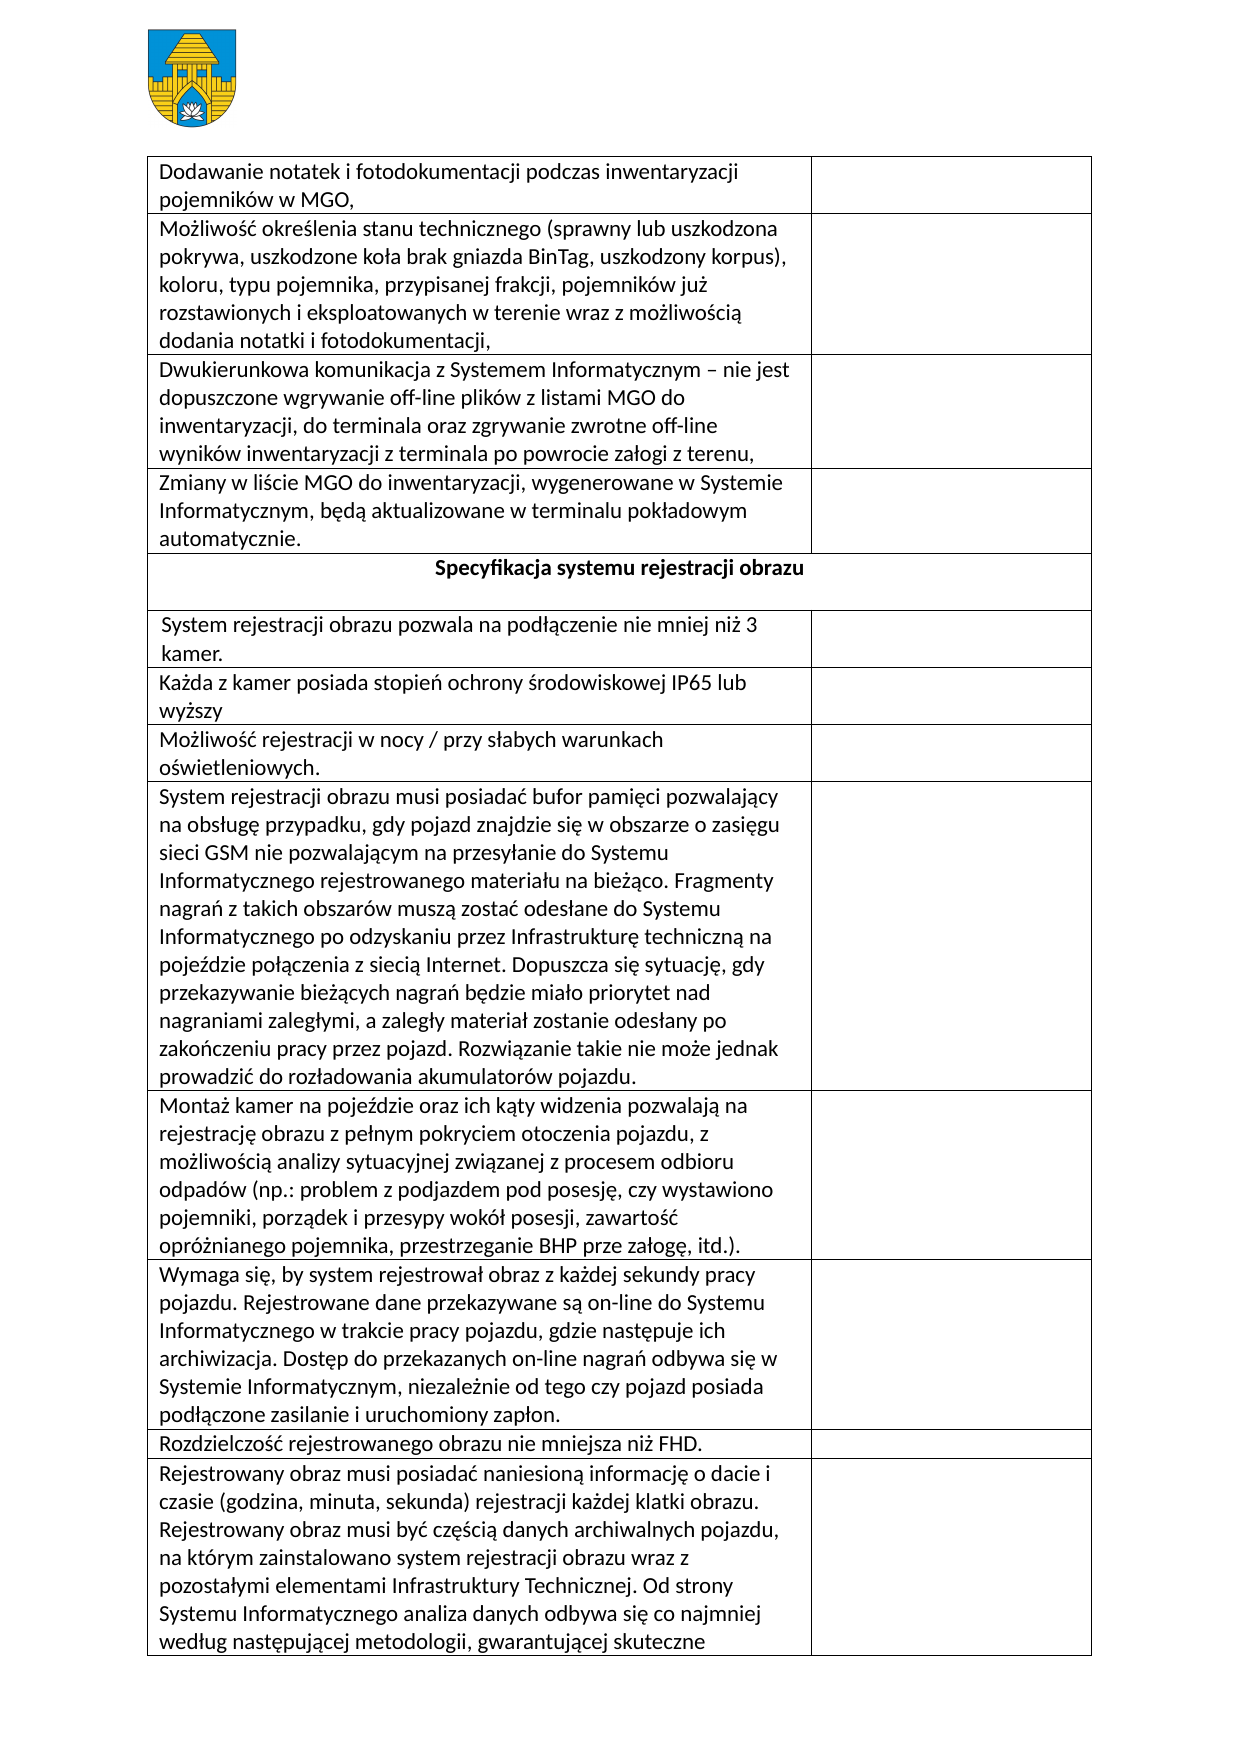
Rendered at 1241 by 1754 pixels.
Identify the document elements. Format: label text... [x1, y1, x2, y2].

table_cell System rejestracji obrazu musi posiadać bufor pamięci pozwalający na obsługę przypadku, gdy pojazd znajdzie się w obszarze o zasięgu sieci GSM nie pozwalającym na przesyłanie do Systemu Informatycznego rejestrowanego materiału na bieżąco. Fragmenty nagrań z takich obszarów muszą zostać odesłane do Systemu Informatycznego po odzyskaniu przez Infrastrukturę techniczną na pojeździe połączenia z siecią Internet. Dopuszcza się sytuację, gdy przekazywanie bieżących nagrań będzie miało priorytet nad nagraniami zaległymi, a zaległy materiał zostanie odesłany po zakończeniu pracy przez pojazd. Rozwiązanie takie nie może jednak prowadzić do rozładowania akumulatorów pojazdu. [148, 782, 811, 1090]
table_cell [812, 1091, 1091, 1259]
table_cell Dwukierunkowa komunikacja z Systemem Informatycznym – nie jest dopuszczone wgrywanie off-line plików z listami MGO do inwentaryzacji, do terminala oraz zgrywanie zwrotne off-line wyników inwentaryzacji z terminala po powrocie załogi z terenu, [148, 355, 811, 467]
table_cell Specyfikacja systemu rejestracji obrazu [148, 554, 1091, 609]
table_cell Możliwość rejestracji w nocy / przy słabych warunkach oświetleniowych. [148, 725, 811, 781]
table_cell Każda z kamer posiada stopień ochrony środowiskowej IP65 lub wyższy [148, 668, 811, 724]
table_cell [812, 157, 1091, 213]
table_cell [812, 725, 1091, 781]
table_cell Zmiany w liście MGO do inwentaryzacji, wygenerowane w Systemie Informatycznym, będą aktualizowane w terminalu pokładowym automatycznie. [148, 469, 811, 552]
table_cell [812, 1260, 1091, 1428]
table_cell [812, 668, 1091, 724]
table_cell Rejestrowany obraz musi posiadać naniesioną informację o dacie i czasie (godzina, minuta, sekunda) rejestracji każdej klatki obrazu. Rejestrowany obraz musi być częścią danych archiwalnych pojazdu, na którym zainstalowano system rejestracji obrazu wraz z pozostałymi elementami Infrastruktury Technicznej. Od strony Systemu Informatycznego analiza danych odbywa się co najmniej według następującej metodologii, gwarantującej skuteczne [148, 1459, 811, 1655]
table_cell [812, 1430, 1091, 1458]
table_cell [812, 469, 1091, 552]
table_cell [812, 611, 1091, 667]
table_cell System rejestracji obrazu pozwala na podłączenie nie mniej niż 3 kamer. [148, 611, 811, 667]
table_cell Rozdzielczość rejestrowanego obrazu nie mniejsza niż FHD. [148, 1430, 811, 1458]
table_cell [812, 355, 1091, 467]
table_cell [812, 782, 1091, 1090]
table_cell Montaż kamer na pojeździe oraz ich kąty widzenia pozwalają na rejestrację obrazu z pełnym pokryciem otoczenia pojazdu, z możliwością analizy sytuacyjnej związanej z procesem odbioru odpadów (np.: problem z podjazdem pod posesję, czy wystawiono pojemniki, porządek i przesypy wokół posesji, zawartość opróżnianego pojemnika, przestrzeganie BHP prze załogę, itd.). [148, 1091, 811, 1259]
table_cell Dodawanie notatek i fotodokumentacji podczas inwentaryzacji pojemników w MGO, [148, 157, 811, 213]
table_cell Wymaga się, by system rejestrował obraz z każdej sekundy pracy pojazdu. Rejestrowane dane przekazywane są on-line do Systemu Informatycznego w trakcie pracy pojazdu, gdzie następuje ich archiwizacja. Dostęp do przekazanych on-line nagrań odbywa się w Systemie Informatycznym, niezależnie od tego czy pojazd posiada podłączone zasilanie i uruchomiony zapłon. [148, 1260, 811, 1428]
table_cell Możliwość określenia stanu technicznego (sprawny lub uszkodzona pokrywa, uszkodzone koła brak gniazda BinTag, uszkodzony korpus), koloru, typu pojemnika, przypisanej frakcji, pojemników już rozstawionych i eksploatowanych w terenie wraz z możliwością dodania notatki i fotodokumentacji, [148, 214, 811, 354]
table_cell [812, 214, 1091, 354]
table_cell [812, 1459, 1091, 1655]
